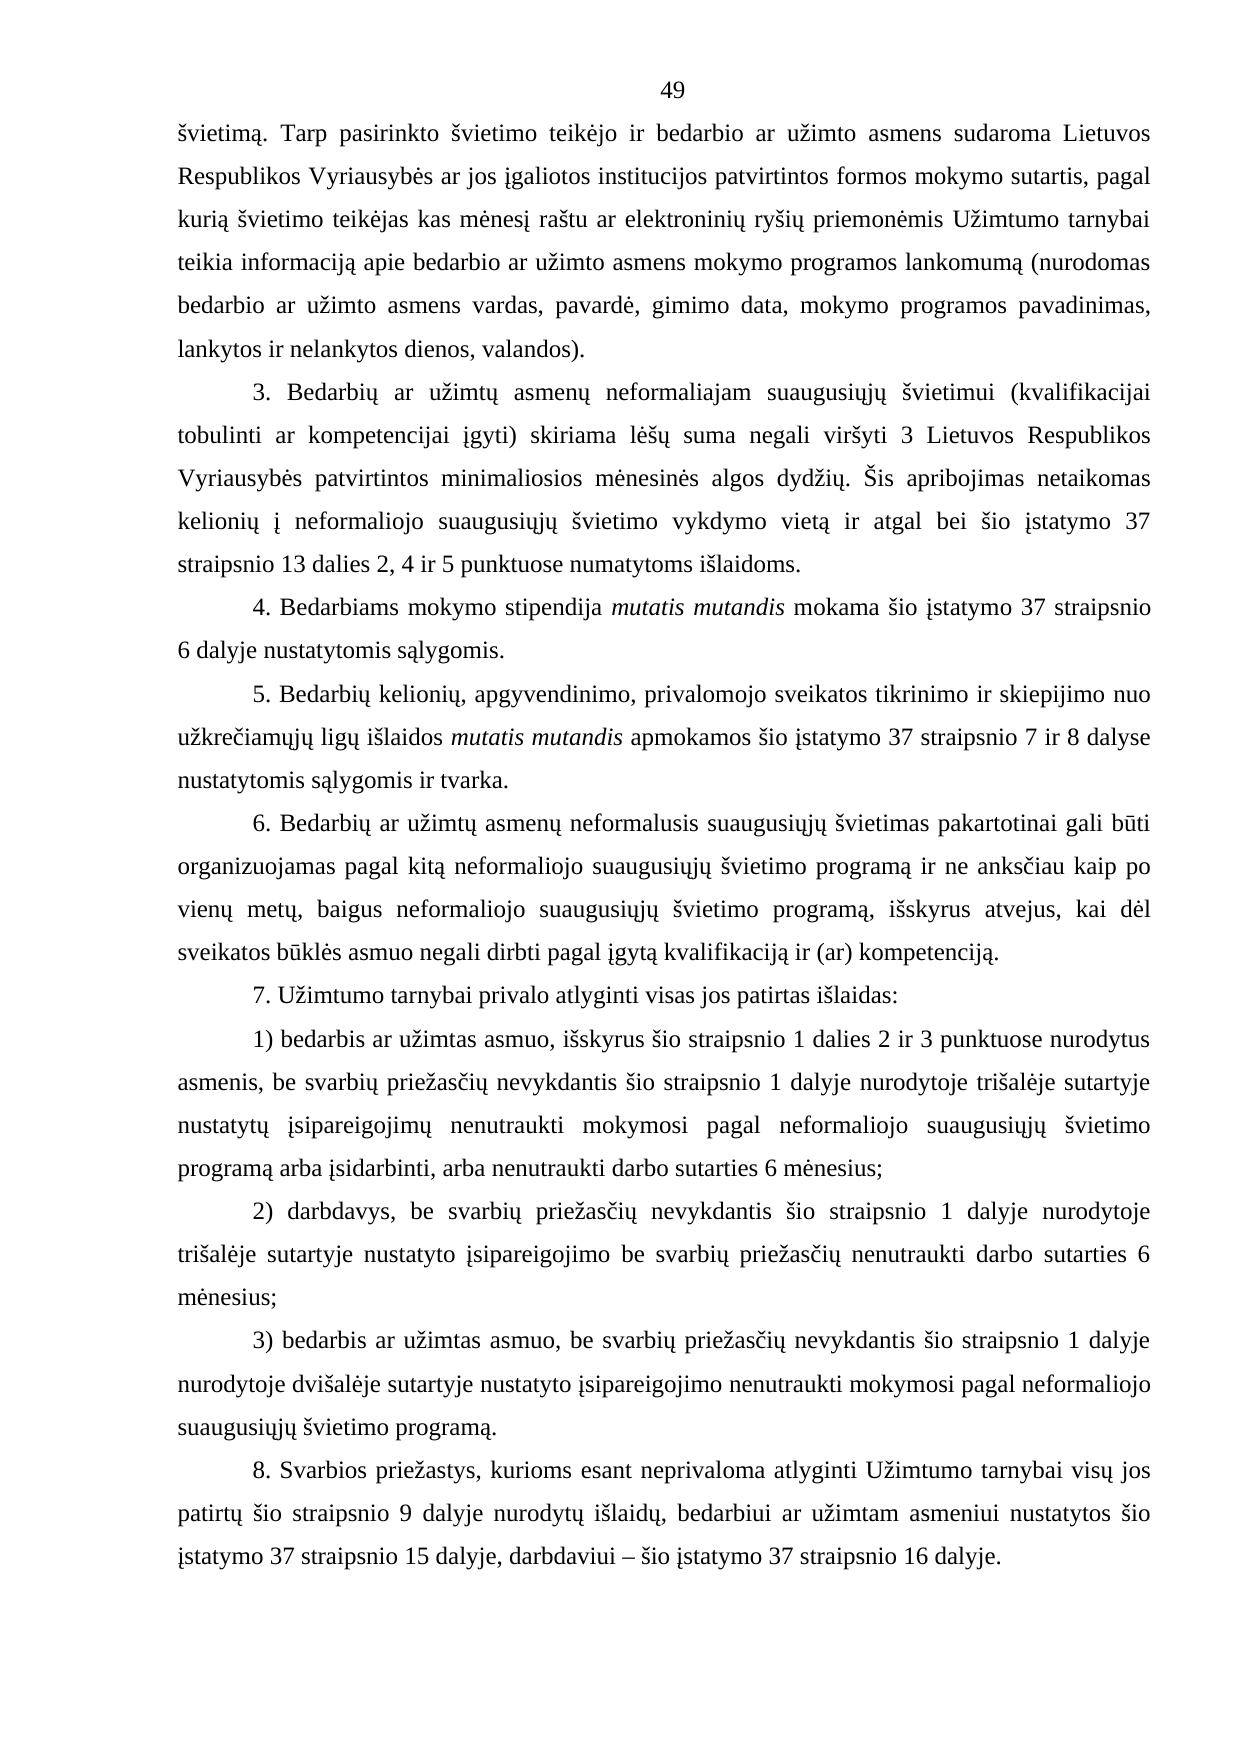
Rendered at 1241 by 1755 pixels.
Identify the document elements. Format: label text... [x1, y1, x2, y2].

text 4. Bedarbiams mokymo stipendija mutatis mutandis mokama šio įstatymo 37 straipsnio 6 dalyje nustatytomis sąlygomis. [177, 592, 1152, 664]
text 7. Užimtumo tarnybai privalo atlyginti visas jos patirtas išlaidas: [177, 981, 1152, 1009]
text 1) bedarbis ar užimtas asmuo, išskyrus šio straipsnio 1 dalies 2 ir 3 punktuose nurodytus asmenis, be svarbių priežasčių nevykdantis šio straipsnio 1 dalyje nurodytoje trišalėje sutartyje nustatytų įsipareigojimų nenutraukti mokymosi pagal neformaliojo suaugusiųjų švietimo programą arba įsidarbinti, arba nenutraukti darbo sutarties 6 mėnesius; [177, 1024, 1152, 1182]
text 6. Bedarbių ar užimtų asmenų neformalusis suaugusiųjų švietimas pakartotinai gali būti organizuojamas pagal kitą neformaliojo suaugusiųjų švietimo programą ir ne anksčiau kaip po vienų metų, baigus neformaliojo suaugusiųjų švietimo programą, išskyrus atvejus, kai dėl sveikatos būklės asmuo negali dirbti pagal įgytą kvalifikaciją ir (ar) kompetenciją. [177, 808, 1152, 966]
text 8. Svarbios priežastys, kurioms esant neprivaloma atlyginti Užimtumo tarnybai visų jos patirtų šio straipsnio 9 dalyje nurodytų išlaidų, bedarbiui ar užimtam asmeniui nustatytos šio įstatymo 37 straipsnio 15 dalyje, darbdaviui – šio įstatymo 37 straipsnio 16 dalyje. [177, 1455, 1152, 1570]
text 3. Bedarbių ar užimtų asmenų neformaliajam suaugusiųjų švietimui (kvalifikacijai tobulinti ar kompetencijai įgyti) skiriama lėšų suma negali viršyti 3 Lietuvos Respublikos Vyriausybės patvirtintos minimaliosios mėnesinės algos dydžių. Šis apribojimas netaikomas kelionių į neformaliojo suaugusiųjų švietimo vykdymo vietą ir atgal bei šio įstatymo 37 straipsnio 13 dalies 2, 4 ir 5 punktuose numatytoms išlaidoms. [177, 377, 1152, 578]
text švietimą. Tarp pasirinkto švietimo teikėjo ir bedarbio ar užimto asmens sudaroma Lietuvos Respublikos Vyriausybės ar jos įgaliotos institucijos patvirtintos formos mokymo sutartis, pagal kurią švietimo teikėjas kas mėnesį raštu ar elektroninių ryšių priemonėmis Užimtumo tarnybai teikia informaciją apie bedarbio ar užimto asmens mokymo programos lankomumą (nurodomas bedarbio ar užimto asmens vardas, pavardė, gimimo data, mokymo programos pavadinimas, lankytos ir nelankytos dienos, valandos). [177, 118, 1152, 362]
text 2) darbdavys, be svarbių priežasčių nevykdantis šio straipsnio 1 dalyje nurodytoje trišalėje sutartyje nustatyto įsipareigojimo be svarbių priežasčių nenutraukti darbo sutarties 6 mėnesius; [177, 1196, 1152, 1311]
text 3) bedarbis ar užimtas asmuo, be svarbių priežasčių nevykdantis šio straipsnio 1 dalyje nurodytoje dvišalėje sutartyje nustatyto įsipareigojimo nenutraukti mokymosi pagal neformaliojo suaugusiųjų švietimo programą. [177, 1326, 1152, 1441]
text 5. Bedarbių kelionių, apgyvendinimo, privalomojo sveikatos tikrinimo ir skiepijimo nuo užkrečiamųjų ligų išlaidos mutatis mutandis apmokamos šio įstatymo 37 straipsnio 7 ir 8 dalyse nustatytomis sąlygomis ir tvarka. [177, 679, 1152, 794]
